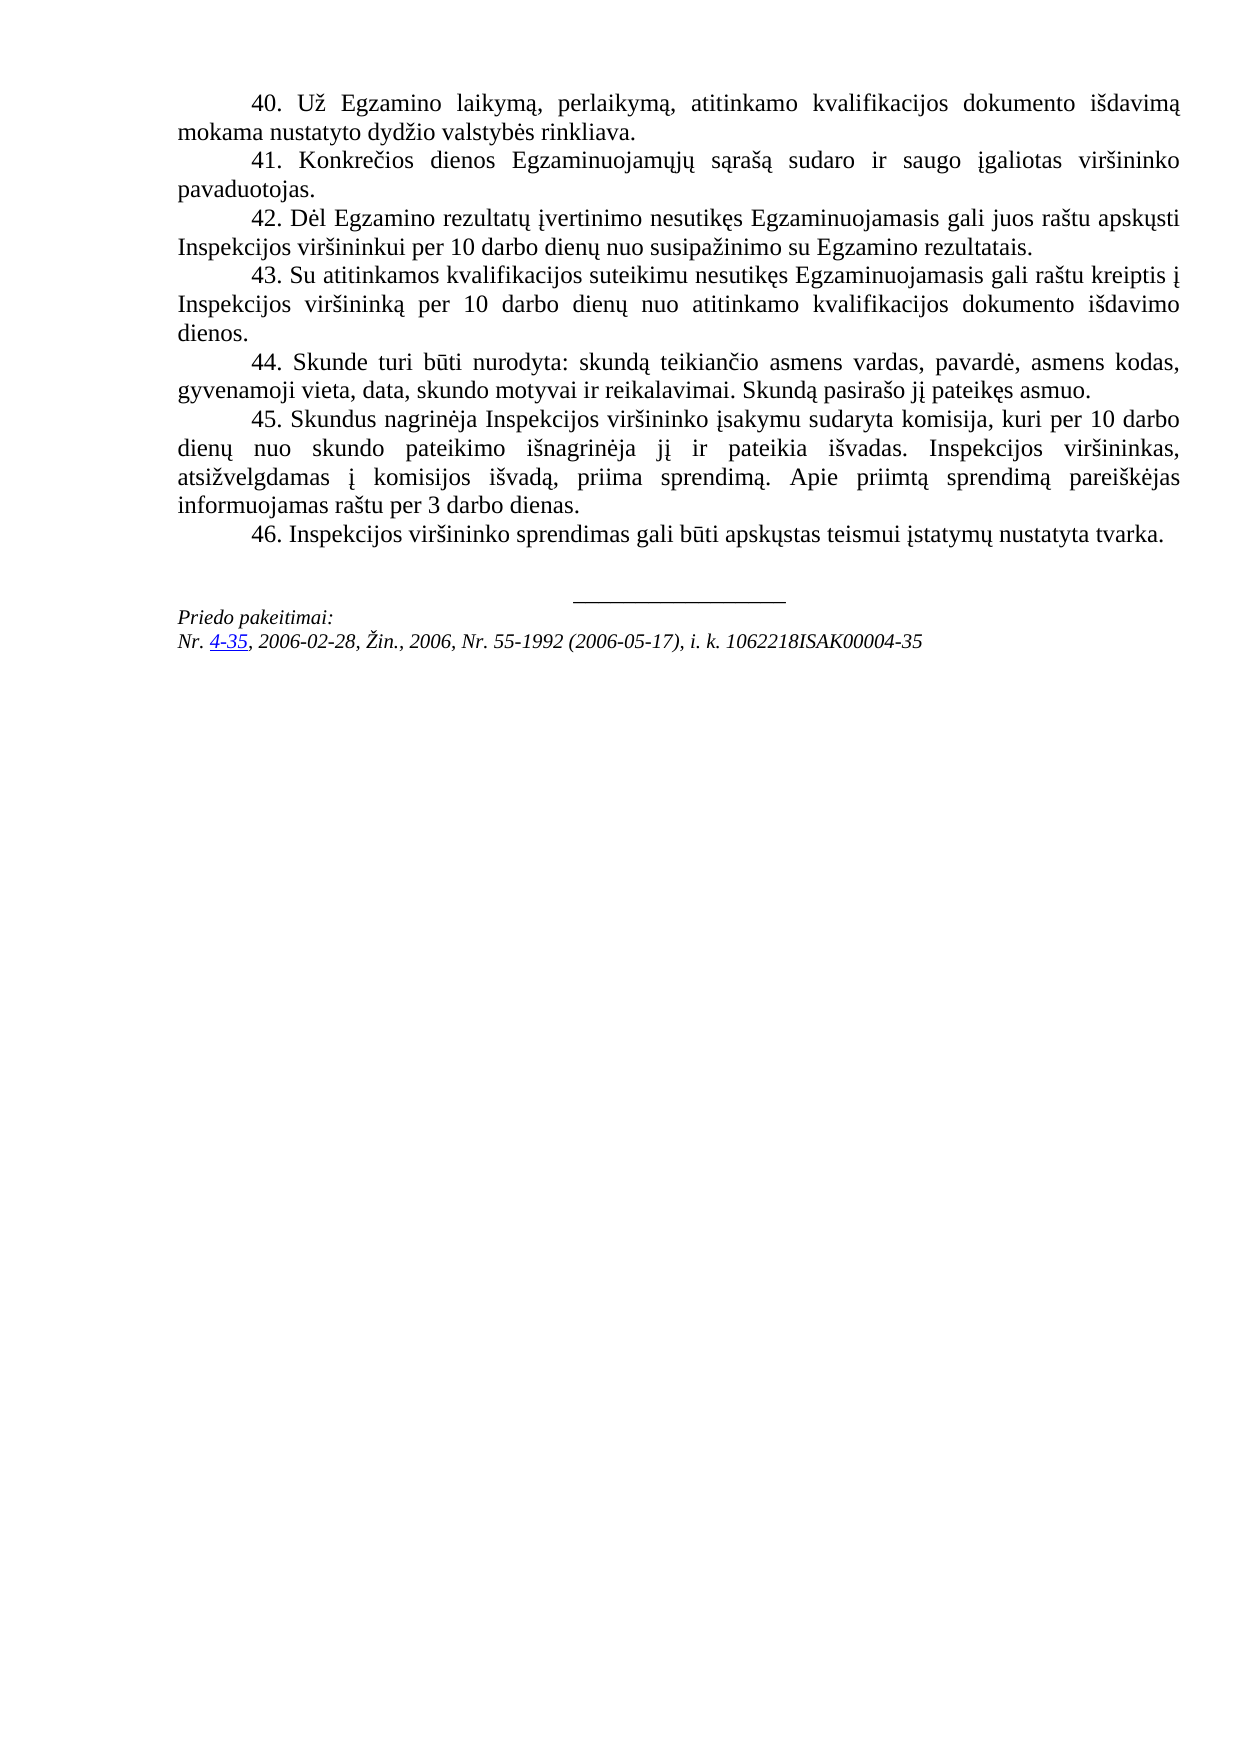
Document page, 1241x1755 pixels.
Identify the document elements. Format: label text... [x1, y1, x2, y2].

text _________________ [177, 577, 1181, 605]
text 46. Inspekcijos viršininko sprendimas gali būti apskųstas teismui įstatymų nustatyta tvarka. [177, 519, 1181, 548]
text 43. Su atitinkamos kvalifikacijos suteikimu nesutikęs Egzaminuojamasis gali raštu kreiptis į Inspekcijos viršininką per 10 darbo dienų nuo atitinkamo kvalifikacijos dokumento išdavimo dienos. [177, 260, 1181, 347]
text Nr. 4-35, 2006-02-28, Žin., 2006, Nr. 55-1992 (2006-05-17), i. k. 1062218ISAK00004-35 [177, 629, 1181, 653]
text 45. Skundus nagrinėja Inspekcijos viršininko įsakymu sudaryta komisija, kuri per 10 darbo dienų nuo skundo pateikimo išnagrinėja jį ir pateikia išvadas. Inspekcijos viršininkas, atsižvelgdamas į komisijos išvadą, priima sprendimą. Apie priimtą sprendimą pareiškėjas informuojamas raštu per 3 darbo dienas. [177, 404, 1181, 519]
text 40. Už Egzamino laikymą, perlaikymą, atitinkamo kvalifikacijos dokumento išdavimą mokama nustatyto dydžio valstybės rinkliava. [177, 88, 1181, 145]
text 44. Skunde turi būti nurodyta: skundą teikiančio asmens vardas, pavardė, asmens kodas, gyvenamoji vieta, data, skundo motyvai ir reikalavimai. Skundą pasirašo jį pateikęs asmuo. [177, 347, 1181, 404]
text 42. Dėl Egzamino rezultatų įvertinimo nesutikęs Egzaminuojamasis gali juos raštu apskųsti Inspekcijos viršininkui per 10 darbo dienų nuo susipažinimo su Egzamino rezultatais. [177, 203, 1181, 260]
text 41. Konkrečios dienos Egzaminuojamųjų sąrašą sudaro ir saugo įgaliotas viršininko pavaduotojas. [177, 145, 1181, 203]
text Priedo pakeitimai: [177, 605, 1181, 629]
